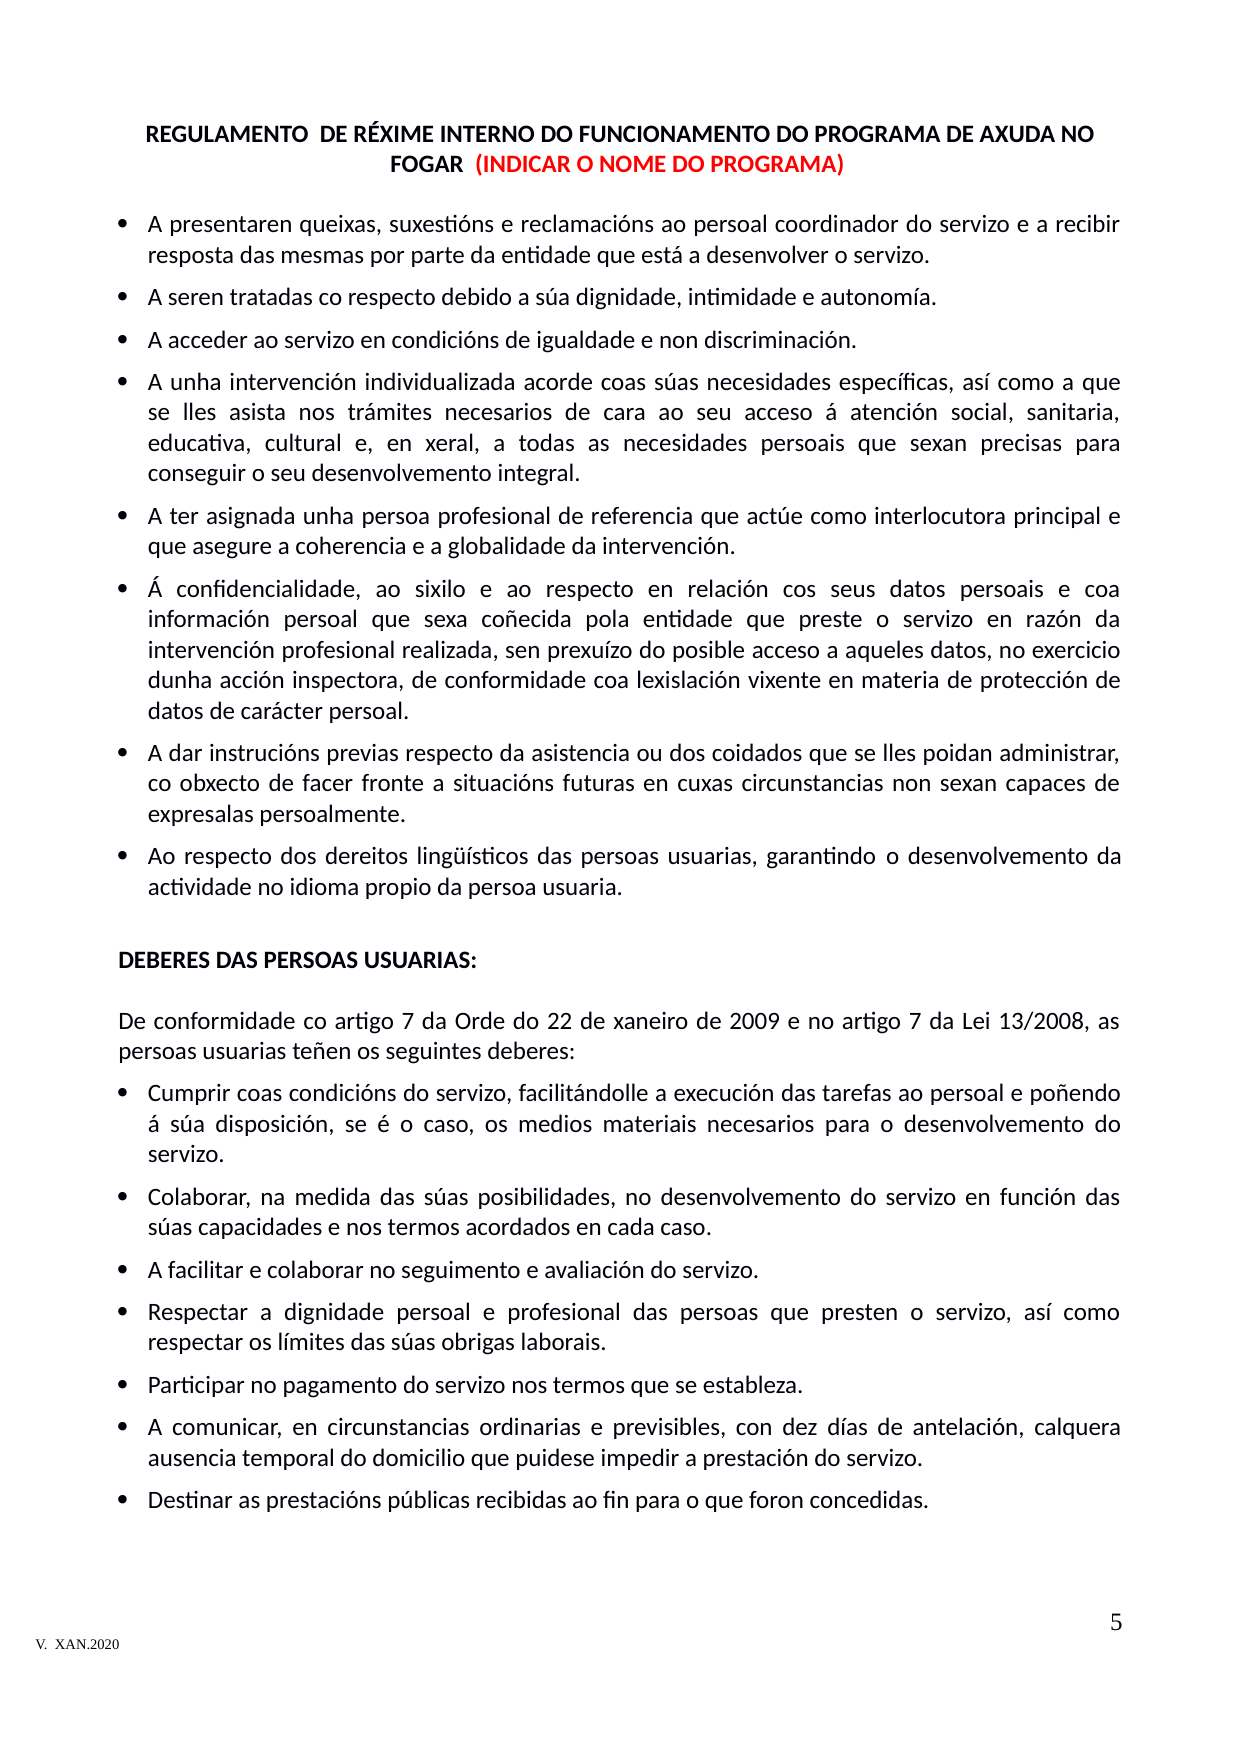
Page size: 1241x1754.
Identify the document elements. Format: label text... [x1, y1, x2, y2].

list A presentaren queixas, suxestións e reclamacións ao persoal coordinador do servizo e a recibir resposta das mesmas por parte da entidade que está a desenvolver o servizo. [118, 209, 1122, 270]
list A seren tratadas co respecto debido a súa dignidade, intimidade e autonomía. [118, 281, 1122, 312]
list Cumprir coas condicións do servizo, facilitándolle a execución das tarefas ao persoal e poñendo á súa disposición, se é o caso, os medios materiais necesarios para o desenvolvemento do servizo. [118, 1078, 1122, 1169]
list Respectar a dignidade persoal e profesional das persoas que presten o servizo, así como respectar os límites das súas obrigas laborais. [118, 1296, 1122, 1357]
list Ao respecto dos dereitos lingüísticos das persoas usuarias, garantindo o desenvolvemento da actividade no idioma propio da persoa usuaria. [118, 840, 1122, 901]
list A dar instrucións previas respecto da asistencia ou dos coidados que se lles poidan administrar, co obxecto de facer fronte a situacións futuras en cuxas circunstancias non sexan capaces de expresalas persoalmente. [118, 737, 1122, 829]
list A comunicar, en circunstancias ordinarias e previsibles, con dez días de antelación, calquera ausencia temporal do domicilio que puidese impedir a prestación do servizo. [118, 1411, 1122, 1472]
list Destinar as prestacións públicas recibidas ao fin para o que foron concedidas. [118, 1484, 1122, 1514]
list Colaborar, na medida das súas posibilidades, no desenvolvemento do servizo en función das súas capacidades e nos termos acordados en cada caso. [118, 1181, 1122, 1242]
list A unha intervención individualizada acorde coas súas necesidades específicas, así como a que se lles asista nos trámites necesarios de cara ao seu acceso á atención social, sanitaria, educativa, cultural e, en xeral, a todas as necesidades persoais que sexan precisas para conseguir o seu desenvolvemento integral. [118, 366, 1122, 488]
list A acceder ao servizo en condicións de igualdade e non discriminación. [118, 324, 1122, 354]
list A facilitar e colaborar no seguimento e avaliación do servizo. [118, 1254, 1122, 1284]
list Participar no pagamento do servizo nos termos que se estableza. [118, 1369, 1122, 1399]
text De conformidade co artigo 7 da Orde do 22 de xaneiro de 2009 e no artigo 7 da Lei 13/2008, as persoas usuarias teñen os seguintes deberes: [118, 1005, 1122, 1066]
list Á confidencialidade, ao sixilo e ao respecto en relación cos seus datos persoais e coa información persoal que sexa coñecida pola entidade que preste o servizo en razón da intervención profesional realizada, sen prexuízo do posible acceso a aqueles datos, no exercicio dunha acción inspectora, de conformidade coa lexislación vixente en materia de protección de datos de carácter persoal. [118, 573, 1122, 725]
text DEBERES DAS PERSOAS USUARIAS: [118, 944, 1122, 974]
list A ter asignada unha persoa profesional de referencia que actúe como interlocutora principal e que asegure a coherencia e a globalidade da intervención. [118, 500, 1122, 561]
